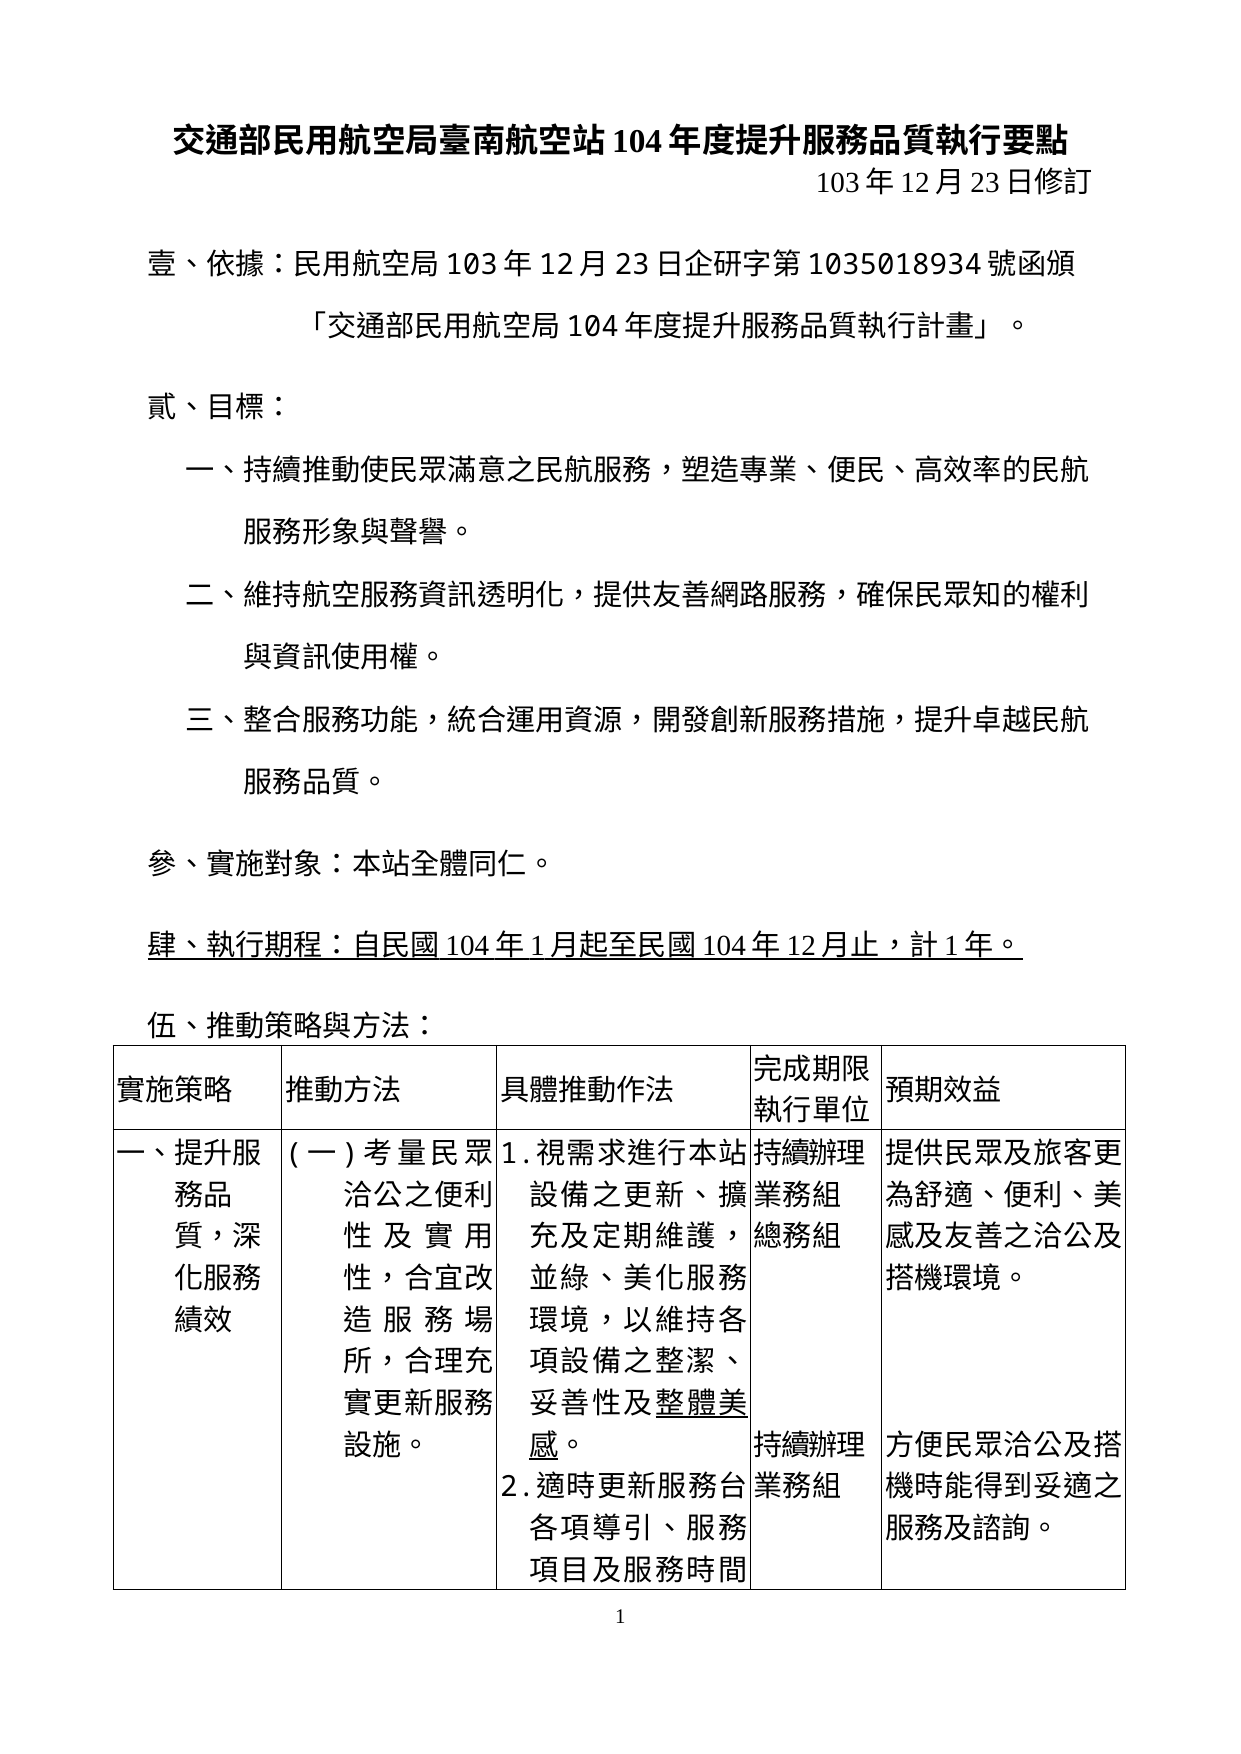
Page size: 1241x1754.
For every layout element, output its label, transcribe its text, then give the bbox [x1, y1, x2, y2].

text 三、整合服務功能，統合運用資源，開發創新服務措施，提升卓越民航服務品質。 [185, 676, 1092, 801]
text 壹、依據：民用航空局103年12月23日企研字第1035018934號函頒「交通部民用航空局104年度提升服務品質執行計畫」。 [148, 220, 1092, 345]
text 二、維持航空服務資訊透明化，提供友善網路服務，確保民眾知的權利與資訊使用權。 [185, 551, 1092, 676]
text 一、持續推動使民眾滿意之民航服務，塑造專業、便民、高效率的民航服務形象與聲譽。 [185, 426, 1092, 551]
table_cell 1.視需求進行本站設備之更新、擴充及定期維護，並綠、美化服務環境，以維持各項設備之整潔、妥善性及整體美感。 2.適時更新服務台各項導引、服務項目及服務時間 [497, 1130, 750, 1588]
table_header 推動方法 [282, 1046, 496, 1129]
table_cell 持續辦理 業務組 總務組 持續辦理 業務組 [751, 1130, 881, 1588]
text 交通部民用航空局臺南航空站104年度提升服務品質執行要點 [148, 96, 1092, 159]
text 103年12月23日修訂 [148, 159, 1092, 201]
table_header 完成期限 執行單位 [751, 1046, 881, 1129]
table_header 實施策略 [114, 1046, 281, 1129]
text 參、實施對象：本站全體同仁。 [148, 820, 1092, 882]
table_header 具體推動作法 [497, 1046, 750, 1129]
text 貳、目標： [148, 363, 1092, 426]
table_cell 提供民眾及旅客更為舒適、便利、美感及友善之洽公及搭機環境。 方便民眾洽公及搭機時能得到妥適之服務及諮詢。 [882, 1130, 1125, 1588]
table_cell (一)考量民眾洽公之便利性及實用性，合宜改造服務場所，合理充實更新服務設施。 [282, 1130, 496, 1588]
table_header 預期效益 [882, 1046, 1125, 1129]
text 伍、推動策略與方法： [148, 982, 1092, 1045]
text 肆、執行期程：自民國104年1月起至民國104年12月止，計1年。 [148, 901, 1092, 963]
table_cell 一、提升服務品質，深化服務績效 [114, 1130, 281, 1588]
